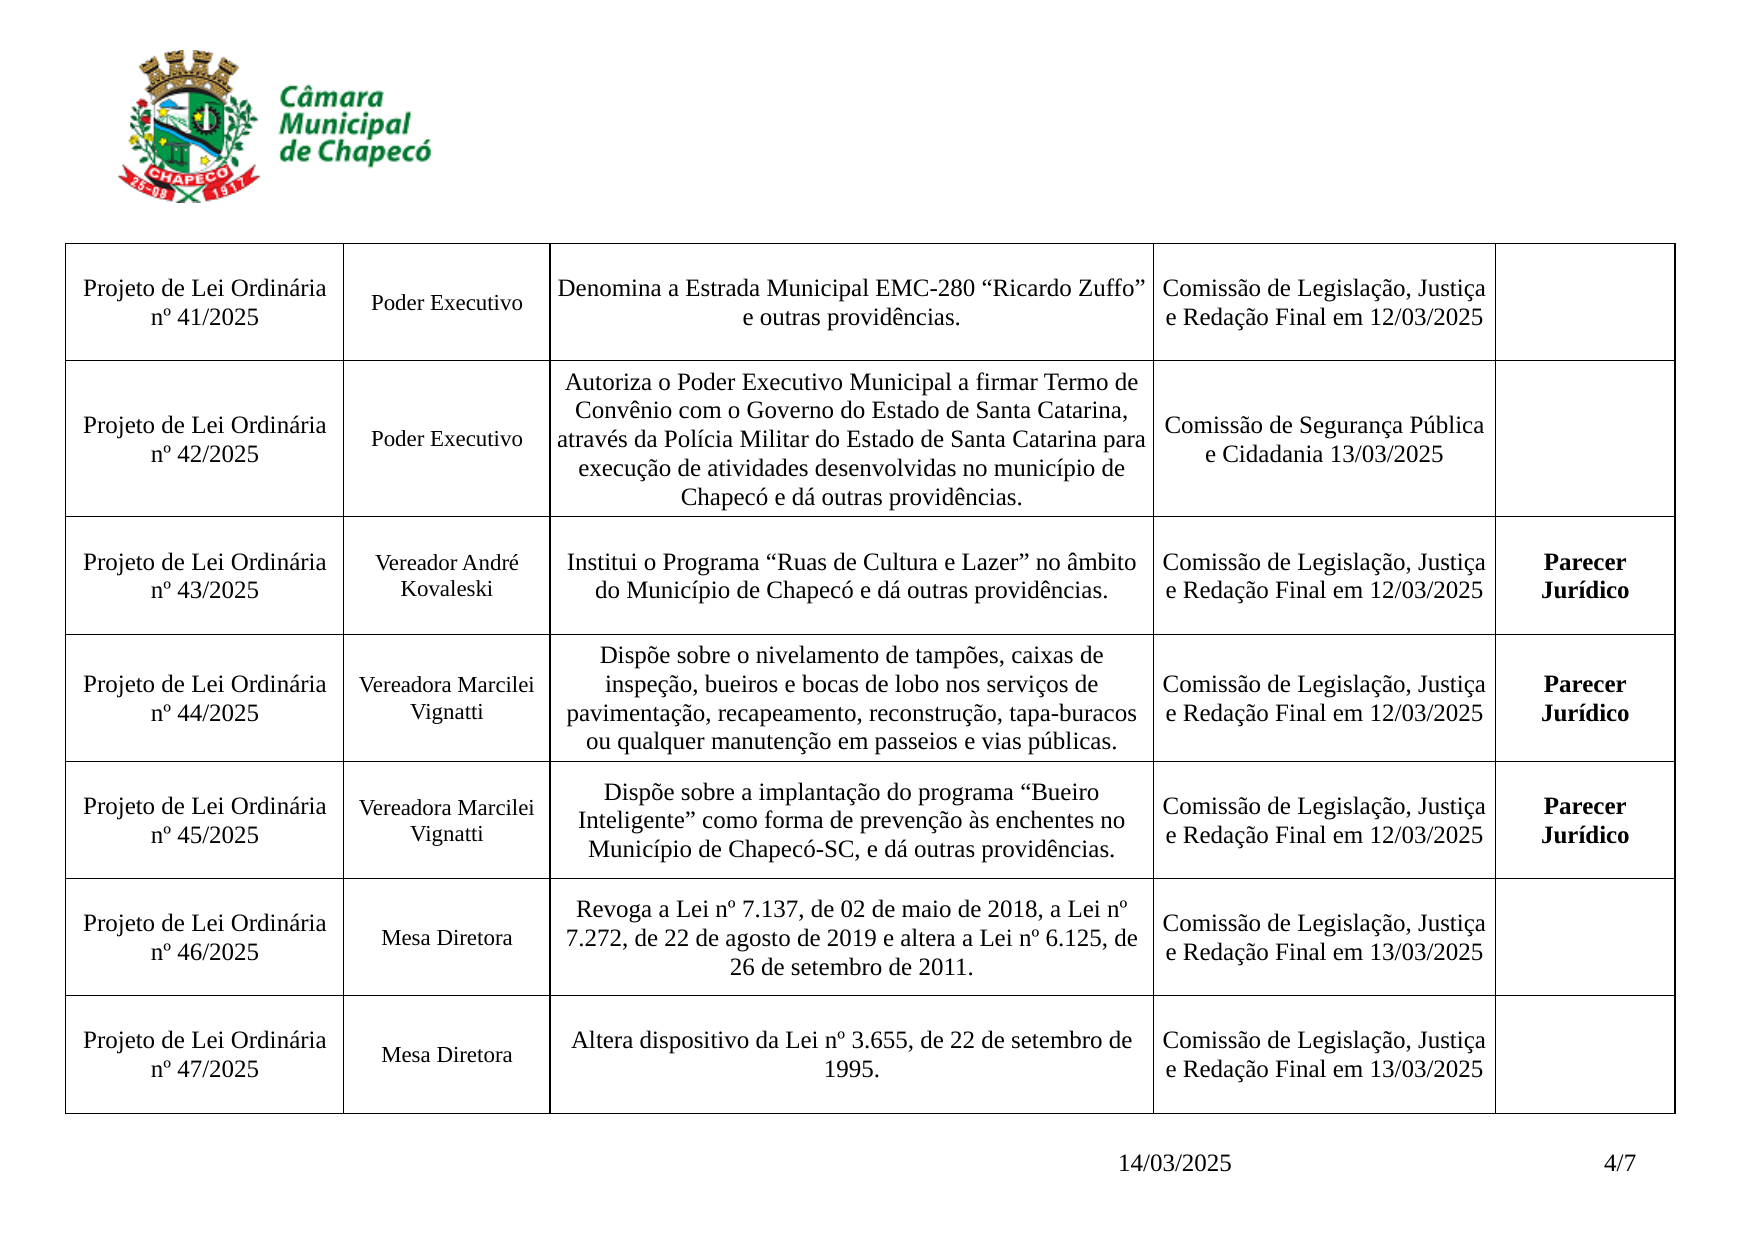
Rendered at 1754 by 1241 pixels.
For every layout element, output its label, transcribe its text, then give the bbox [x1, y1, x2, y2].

table_cell [1496, 879, 1674, 995]
table_cell Projeto de Lei Ordinária nº 46/2025 [66, 879, 343, 995]
table_cell Projeto de Lei Ordinária nº 45/2025 [66, 762, 343, 878]
table_cell Mesa Diretora [344, 879, 549, 995]
table_cell [1496, 996, 1674, 1112]
table_cell Projeto de Lei Ordinária nº 47/2025 [66, 996, 343, 1112]
table_cell Parecer Jurídico [1496, 517, 1674, 633]
table_cell Autoriza o Poder Executivo Municipal a firmar Termo de Convênio com o Governo do Estado de Santa Catarina, através da Polícia Militar do Estado de Santa Catarina para execução de atividades desenvolvidas no município de Chapecó e dá outras providências. [551, 361, 1153, 516]
picture [118, 50, 431, 203]
table_cell Poder Executivo [344, 244, 549, 360]
table_cell Comissão de Segurança Pública e Cidadania 13/03/2025 [1154, 361, 1495, 516]
table_cell Altera dispositivo da Lei nº 3.655, de 22 de setembro de 1995. [551, 996, 1153, 1112]
table_cell Revoga a Lei nº 7.137, de 02 de maio de 2018, a Lei nº 7.272, de 22 de agosto de 2019 e altera a Lei nº 6.125, de 26 de setembro de 2011. [551, 879, 1153, 995]
table_cell Denomina a Estrada Municipal EMC-280 “Ricardo Zuffo” e outras providências. [551, 244, 1153, 360]
table_cell Comissão de Legislação, Justiça e Redação Final em 12/03/2025 [1154, 244, 1495, 360]
table_cell Projeto de Lei Ordinária nº 43/2025 [66, 517, 343, 633]
table_cell Vereador André Kovaleski [344, 517, 549, 633]
table_cell Parecer Jurídico [1496, 762, 1674, 878]
table_cell Parecer Jurídico [1496, 635, 1674, 761]
table_cell Comissão de Legislação, Justiça e Redação Final em 13/03/2025 [1154, 879, 1495, 995]
table_cell [1496, 244, 1674, 360]
table_cell Dispõe sobre o nivelamento de tampões, caixas de inspeção, bueiros e bocas de lobo nos serviços de pavimentação, recapeamento, reconstrução, tapa-buracos ou qualquer manutenção em passeios e vias públicas. [551, 635, 1153, 761]
table_cell Comissão de Legislação, Justiça e Redação Final em 13/03/2025 [1154, 996, 1495, 1112]
table_cell Projeto de Lei Ordinária nº 41/2025 [66, 244, 343, 360]
table_cell Projeto de Lei Ordinária nº 44/2025 [66, 635, 343, 761]
table_cell Poder Executivo [344, 361, 549, 516]
table_cell Dispõe sobre a implantação do programa “Bueiro Inteligente” como forma de prevenção às enchentes no Município de Chapecó-SC, e dá outras providências. [551, 762, 1153, 878]
table_cell [1496, 361, 1674, 516]
table_cell Vereadora Marcilei Vignatti [344, 635, 549, 761]
table_cell Vereadora Marcilei Vignatti [344, 762, 549, 878]
table_cell Mesa Diretora [344, 996, 549, 1112]
table_cell Institui o Programa “Ruas de Cultura e Lazer” no âmbito do Município de Chapecó e dá outras providências. [551, 517, 1153, 633]
table_cell Comissão de Legislação, Justiça e Redação Final em 12/03/2025 [1154, 635, 1495, 761]
table_cell Comissão de Legislação, Justiça e Redação Final em 12/03/2025 [1154, 517, 1495, 633]
table_cell Projeto de Lei Ordinária nº 42/2025 [66, 361, 343, 516]
table_cell Comissão de Legislação, Justiça e Redação Final em 12/03/2025 [1154, 762, 1495, 878]
